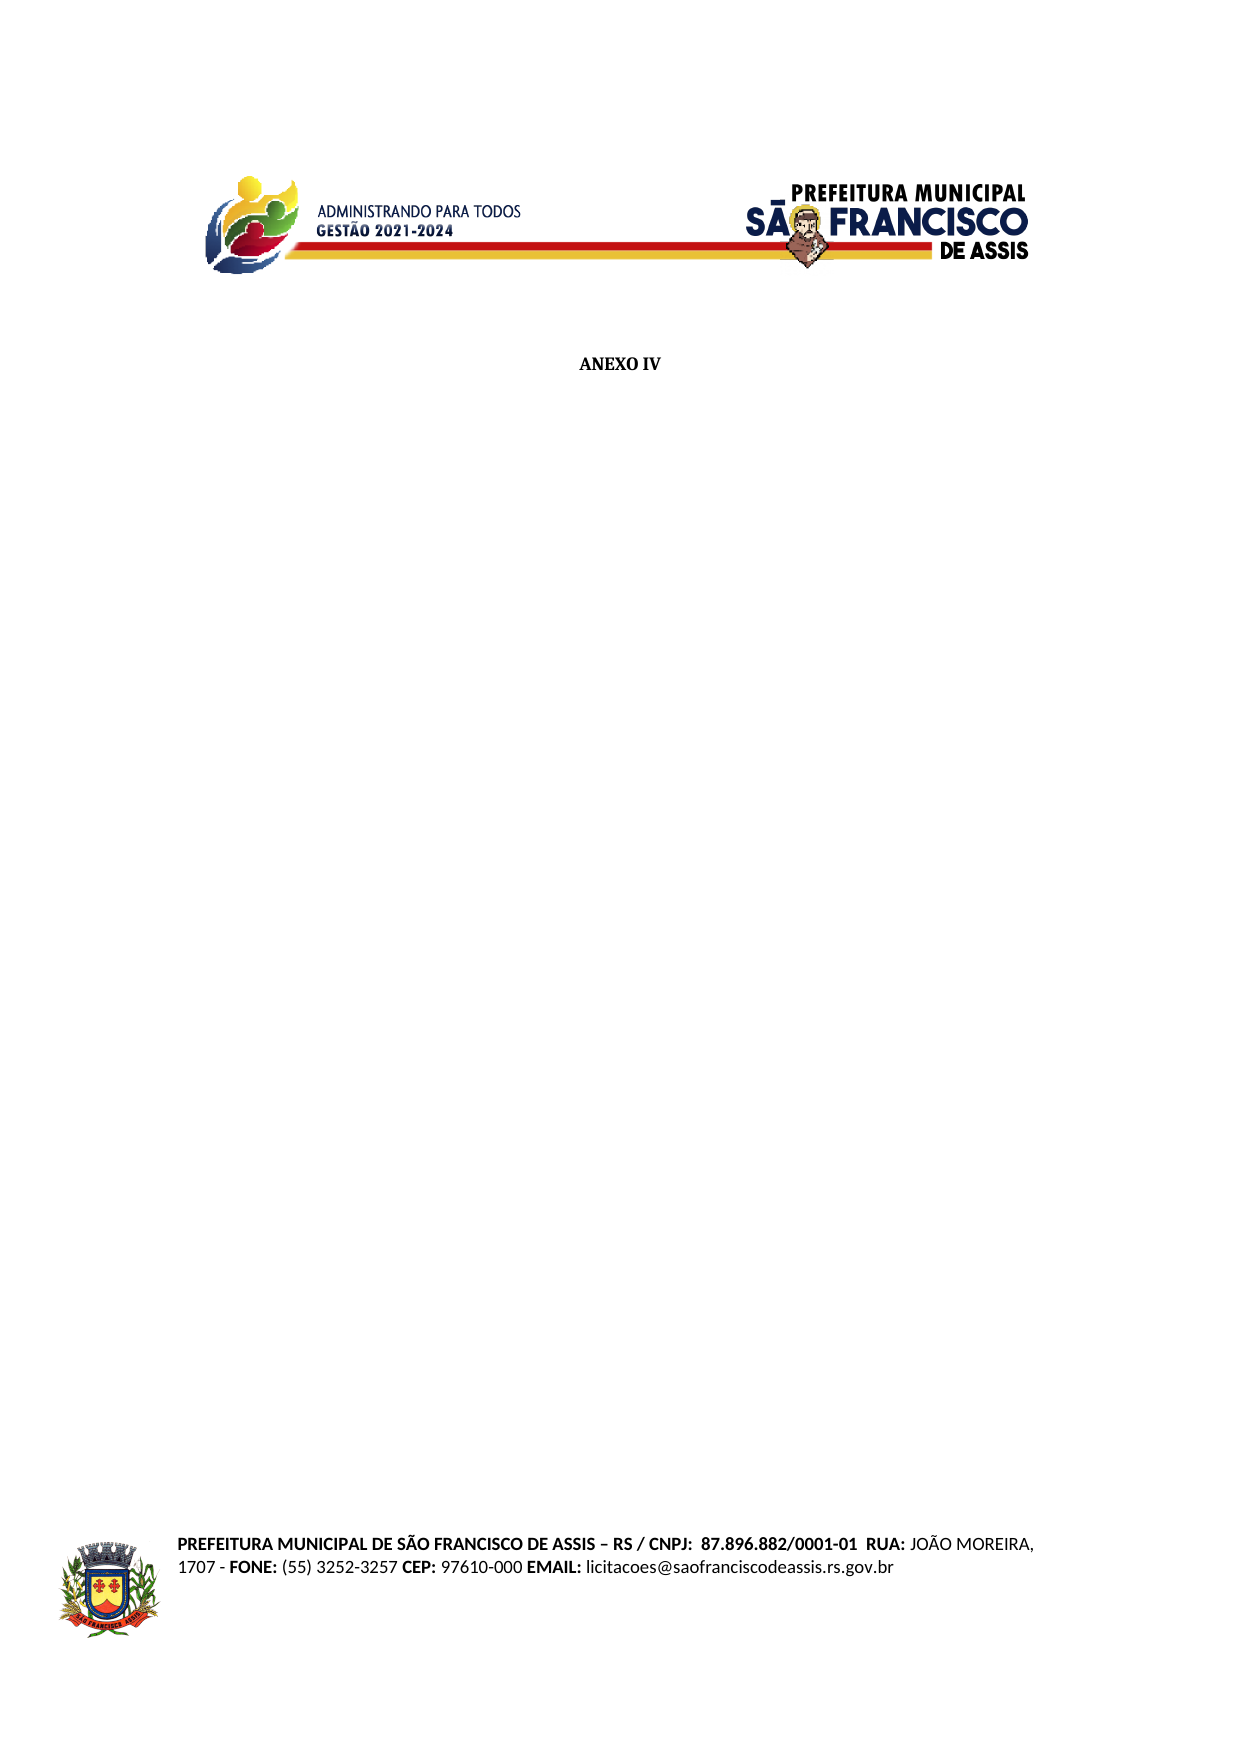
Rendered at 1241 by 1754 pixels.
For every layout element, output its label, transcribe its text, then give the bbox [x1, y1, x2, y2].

text ANEXO IV [118, 353, 1122, 375]
